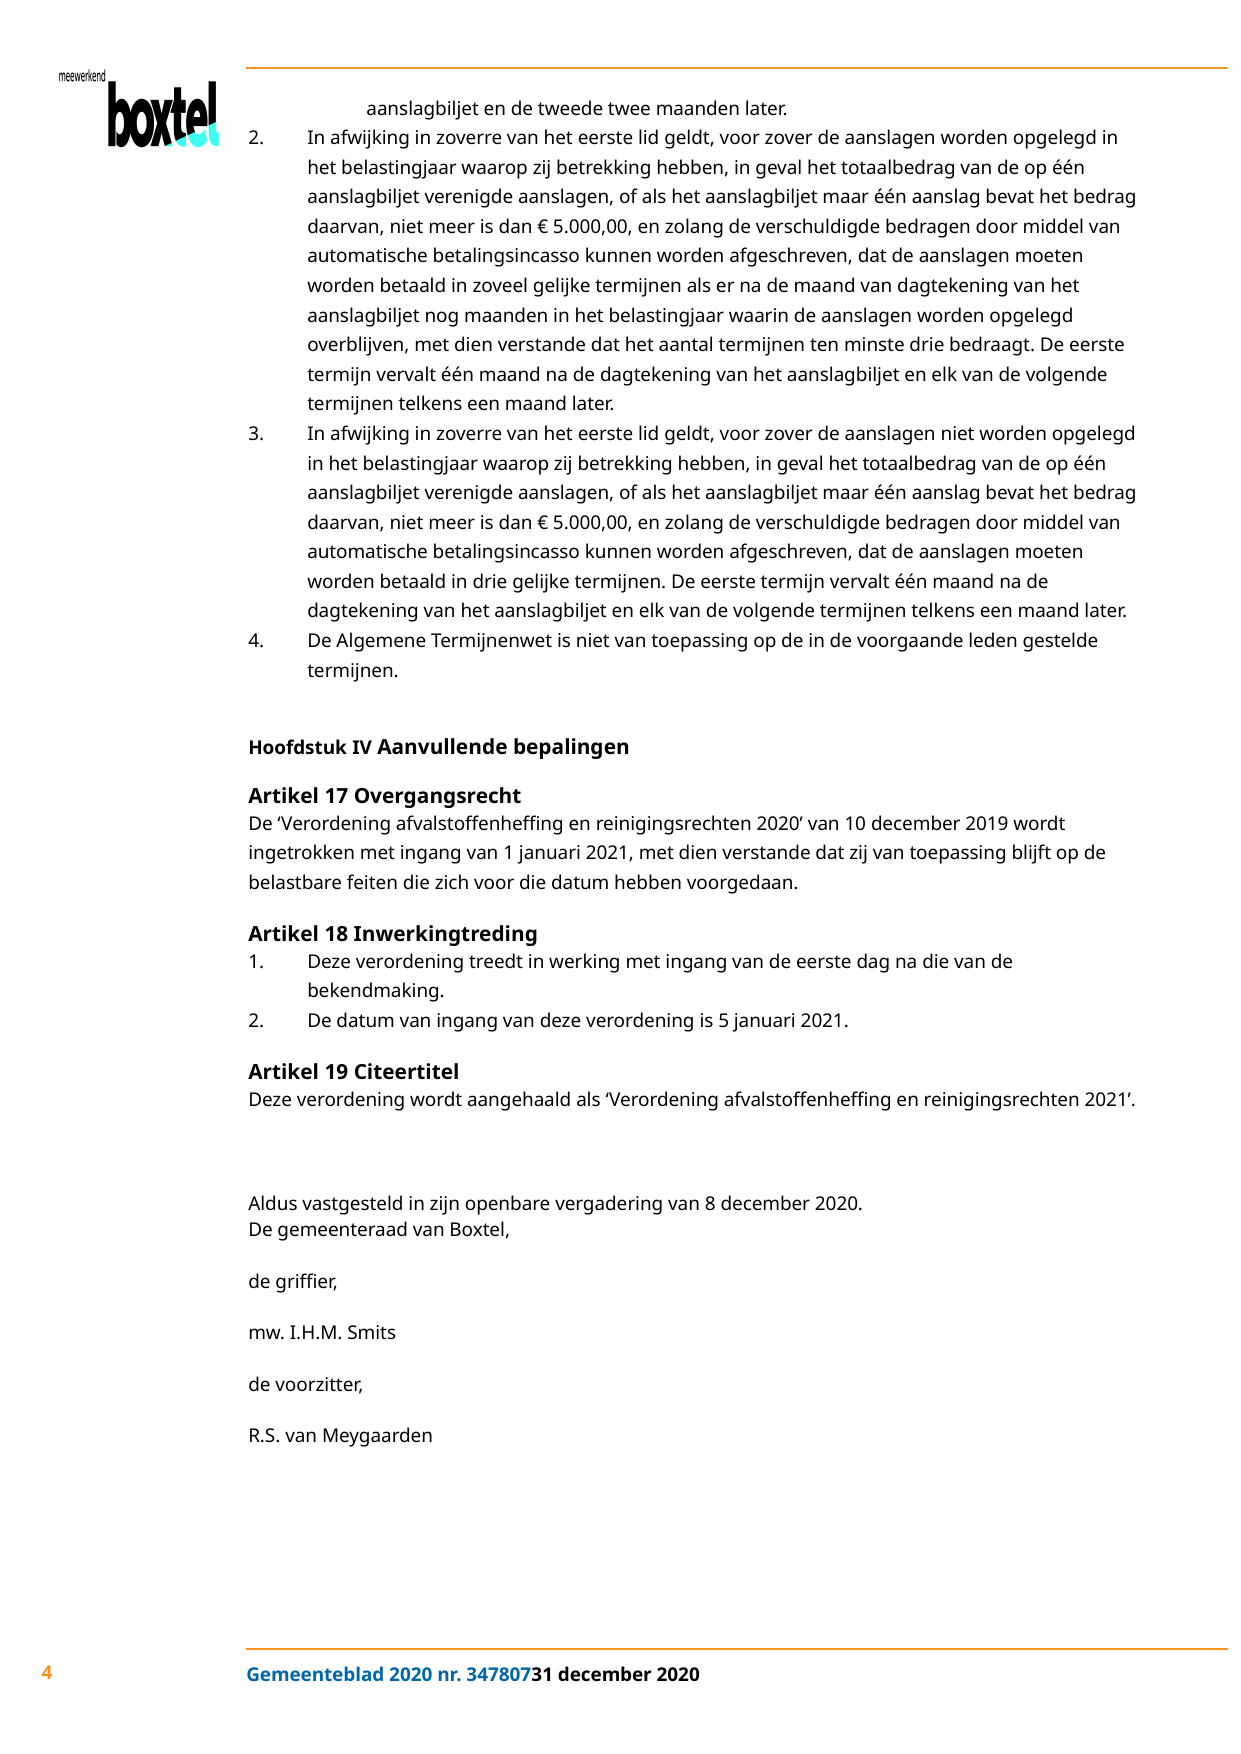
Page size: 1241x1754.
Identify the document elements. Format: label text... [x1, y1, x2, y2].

list De Algemene Termijnenwet is niet van toepassing op de in de voorgaande leden gestelde termijnen. [248, 627, 1152, 683]
text De gemeenteraad van Boxtel, [248, 1216, 1152, 1242]
text Deze verordening wordt aangehaald als ‘Verordening afvalstoffenheffing en reinigingsrechten 2021’. [248, 1086, 1152, 1112]
list aanslagbiljet en de tweede twee maanden later. [307, 95, 1152, 121]
text Artikel 18 Inwerkingtreding [248, 919, 1152, 948]
list Deze verordening treedt in werking met ingang van de eerste dag na die van de bekendmaking. [248, 948, 1152, 1003]
text de griffier, [248, 1268, 1152, 1293]
text Artikel 19 Citeertitel [248, 1057, 1152, 1086]
text R.S. van Meygaarden [248, 1422, 1152, 1448]
list In afwijking in zoverre van het eerste lid geldt, voor zover de aanslagen niet worden opgelegd in het belastingjaar waarop zij betrekking hebben, in geval het totaalbedrag van de op één aanslagbiljet verenigde aanslagen, of als het aanslagbiljet maar één aanslag bevat het bedrag daarvan, niet meer is dan € 5.000,00, en zolang de verschuldigde bedragen door middel van automatische betalingsincasso kunnen worden afgeschreven, dat de aanslagen moeten worden betaald in drie gelijke termijnen. De eerste termijn vervalt één maand na de dagtekening van het aanslagbiljet en elk van de volgende termijnen telkens een maand later. [248, 420, 1152, 623]
text Hoofdstuk IV Aanvullende bepalingen [248, 732, 1152, 761]
text Artikel 17 Overgangsrecht [248, 781, 1152, 810]
text Aldus vastgesteld in zijn openbare vergadering van 8 december 2020. [248, 1191, 1152, 1216]
text de voorzitter, [248, 1371, 1152, 1396]
text mw. I.H.M. Smits [248, 1319, 1152, 1345]
text De ‘Verordening afvalstoffenheffing en reinigingsrechten 2020’ van 10 december 2019 wordt ingetrokken met ingang van 1 januari 2021, met dien verstande dat zij van toepassing blijft op de belastbare feiten die zich voor die datum hebben voorgedaan. [248, 810, 1152, 895]
list De datum van ingang van deze verordening is 5 januari 2021. [248, 1007, 1152, 1033]
list In afwijking in zoverre van het eerste lid geldt, voor zover de aanslagen worden opgelegd in het belastingjaar waarop zij betrekking hebben, in geval het totaalbedrag van de op één aanslagbiljet verenigde aanslagen, of als het aanslagbiljet maar één aanslag bevat het bedrag daarvan, niet meer is dan € 5.000,00, en zolang de verschuldigde bedragen door middel van automatische betalingsincasso kunnen worden afgeschreven, dat de aanslagen moeten worden betaald in zoveel gelijke termijnen als er na de maand van dagtekening van het aanslagbiljet nog maanden in het belastingjaar waarin de aanslagen worden opgelegd overblijven, met dien verstande dat het aantal termijnen ten minste drie bedraagt. De eerste termijn vervalt één maand na de dagtekening van het aanslagbiljet en elk van de volgende termijnen telkens een maand later. [248, 124, 1152, 416]
picture [41, 47, 231, 172]
